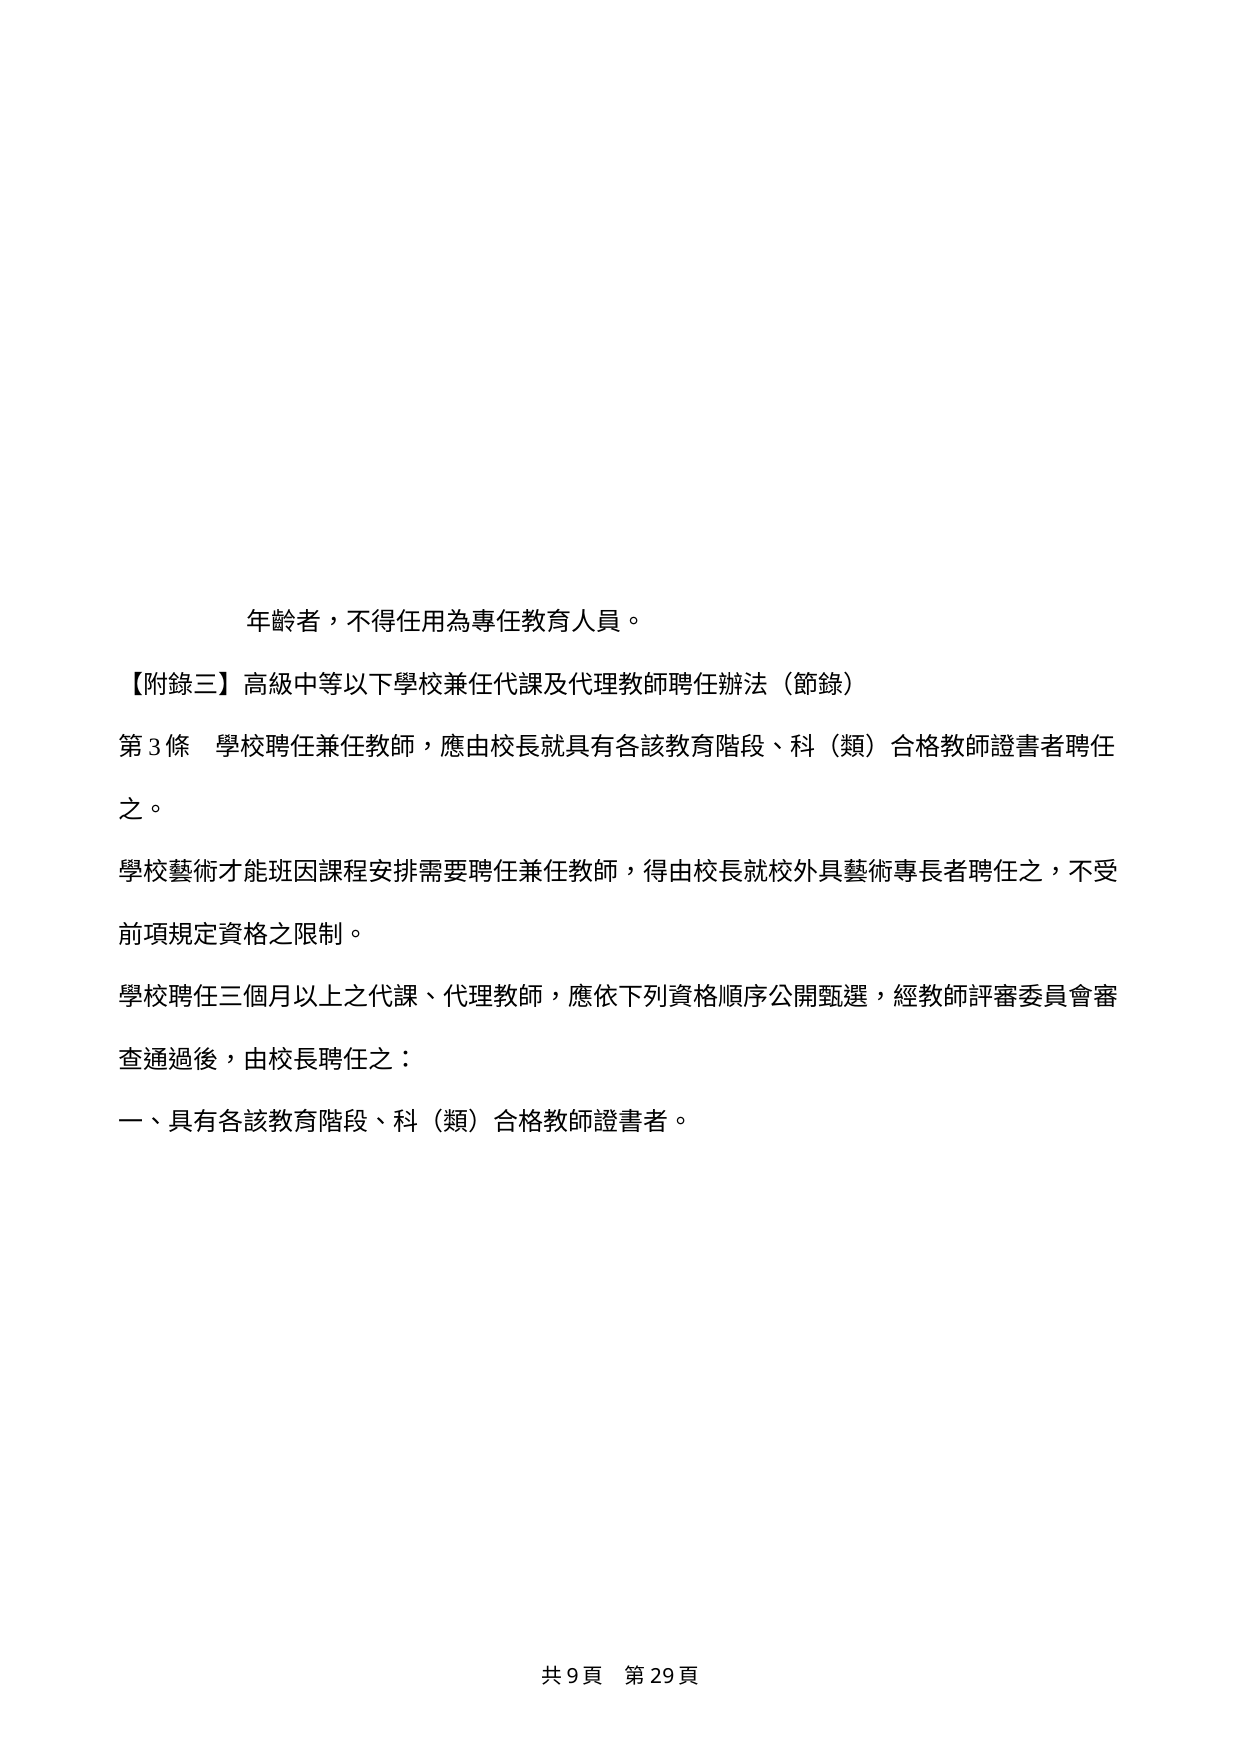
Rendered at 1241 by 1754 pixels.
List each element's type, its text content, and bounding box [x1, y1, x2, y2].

text 【附錄三】高級中等以下學校兼任代課及代理教師聘任辦法（節錄） [118, 641, 1122, 703]
text 第3條 學校聘任兼任教師，應由校長就具有各該教育階段、科（類）合格教師證書者聘任之。 [118, 703, 1122, 828]
text 年齡者，不得任用為專任教育人員。 [122, 578, 1122, 641]
text 學校藝術才能班因課程安排需要聘任兼任教師，得由校長就校外具藝術專長者聘任之，不受前項規定資格之限制。 [118, 828, 1122, 953]
text 一、具有各該教育階段、科（類）合格教師證書者。 [118, 1078, 1122, 1141]
text 學校聘任三個月以上之代課、代理教師，應依下列資格順序公開甄選，經教師評審委員會審查通過後，由校長聘任之： [118, 953, 1122, 1078]
